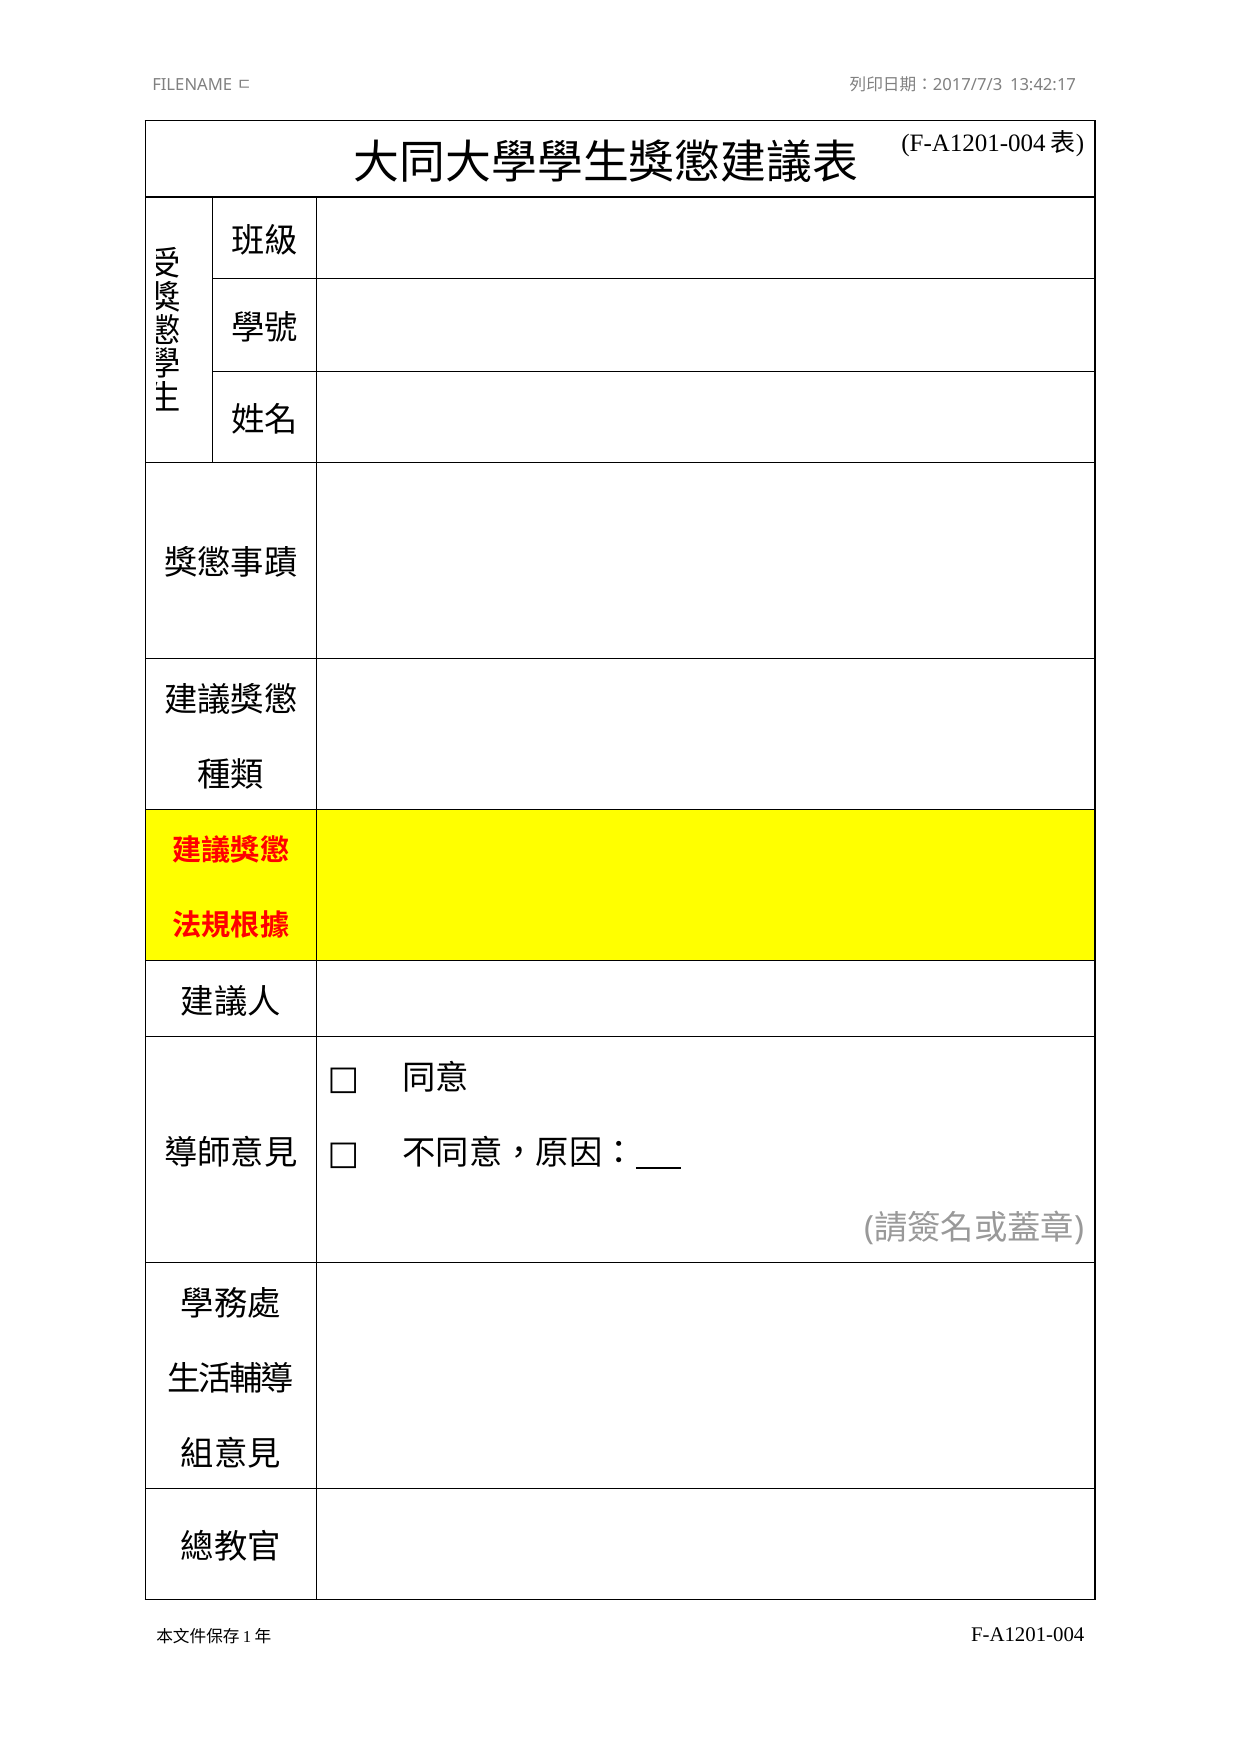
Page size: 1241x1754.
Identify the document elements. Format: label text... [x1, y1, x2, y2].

table_cell [317, 1489, 1094, 1599]
table_cell [317, 810, 1094, 960]
table_cell 建議人 [146, 961, 316, 1036]
table_cell 同意 不同意，原因： (請簽名或蓋章) [317, 1037, 1094, 1262]
table_header (F-A1201-004表) [869, 121, 1094, 196]
table_cell [317, 961, 1094, 1036]
table_cell 學號 [213, 279, 316, 371]
table_cell 學務處 生活輔導組意見 [146, 1263, 316, 1488]
table_cell 導師意見 [146, 1037, 316, 1262]
table_cell 受獎懲學生 [146, 198, 212, 462]
table_cell 建議獎懲種類 [146, 659, 316, 809]
table_cell 總教官 [146, 1489, 316, 1599]
table_cell [317, 659, 1094, 809]
table_cell [317, 1263, 1094, 1488]
table_cell 建議獎懲 法規根據 [146, 810, 316, 960]
table_cell 獎懲事蹟 [146, 463, 316, 658]
table_cell 班級 [213, 198, 316, 278]
table_header 大同大學學生獎懲建議表 [146, 121, 869, 196]
table_cell [317, 198, 1094, 278]
table_cell 姓名 [213, 372, 316, 462]
table_cell [317, 372, 1094, 462]
table_cell [317, 279, 1094, 371]
table_cell [317, 463, 1094, 658]
